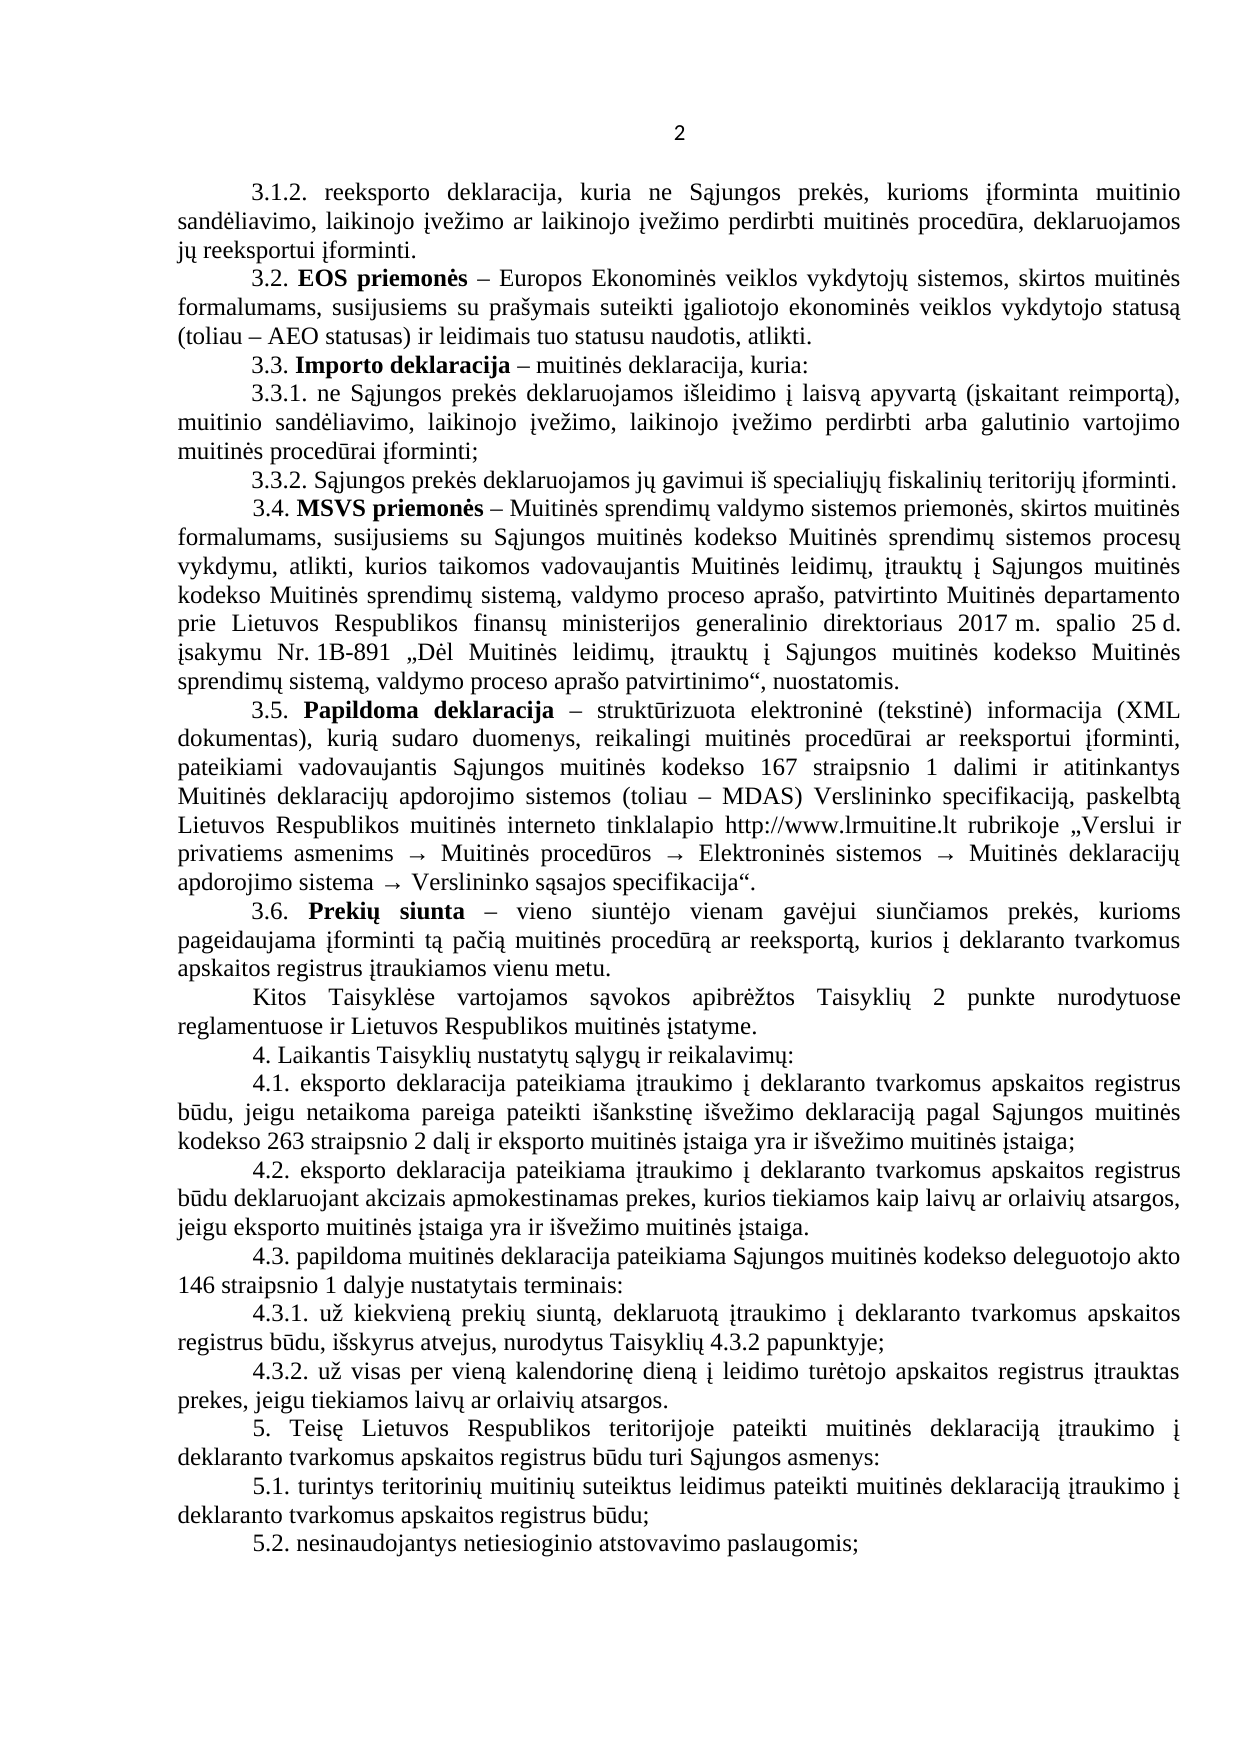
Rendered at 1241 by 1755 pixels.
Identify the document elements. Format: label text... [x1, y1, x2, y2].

text 3.3. Importo deklaracija – muitinės deklaracija, kuria: [177, 350, 1181, 378]
text 3.6. Prekių siunta – vieno siuntėjo vienam gavėjui siunčiamos prekės, kurioms pageidaujama įforminti tą pačią muitinės procedūrą ar reeksportą, kurios į deklaranto tvarkomus apskaitos registrus įtraukiamos vienu metu. [177, 896, 1181, 982]
text 4.1. eksporto deklaracija pateikiama įtraukimo į deklaranto tvarkomus apskaitos registrus būdu, jeigu netaikoma pareiga pateikti išankstinę išvežimo deklaraciją pagal Sąjungos muitinės kodekso 263 straipsnio 2 dalį ir eksporto muitinės įstaiga yra ir išvežimo muitinės įstaiga; [177, 1068, 1181, 1155]
text Kitos Taisyklėse vartojamos sąvokos apibrėžtos Taisyklių 2 punkte nurodytuose reglamentuose ir Lietuvos Respublikos muitinės įstatyme. [177, 982, 1181, 1040]
text 3.2. EOS priemonės – Europos Ekonominės veiklos vykdytojų sistemos, skirtos muitinės formalumams, susijusiems su prašymais suteikti įgaliotojo ekonominės veiklos vykdytojo statusą (toliau – AEO statusas) ir leidimais tuo statusu naudotis, atlikti. [177, 263, 1181, 350]
text 3.3.2. Sąjungos prekės deklaruojamos jų gavimui iš specialiųjų fiskalinių teritorijų įforminti. [177, 465, 1181, 493]
text 3.4. MSVS priemonės – Muitinės sprendimų valdymo sistemos priemonės, skirtos muitinės formalumams, susijusiems su Sąjungos muitinės kodekso Muitinės sprendimų sistemos procesų vykdymu, atlikti, kurios taikomos vadovaujantis Muitinės leidimų, įtrauktų į Sąjungos muitinės kodekso Muitinės sprendimų sistemą, valdymo proceso aprašo, patvirtinto Muitinės departamento prie Lietuvos Respublikos finansų ministerijos generalinio direktoriaus 2017 m. spalio 25 d. įsakymu Nr. 1B-891 „Dėl Muitinės leidimų, įtrauktų į Sąjungos muitinės kodekso Muitinės sprendimų sistemą, valdymo proceso aprašo patvirtinimo“, nuostatomis. [177, 493, 1181, 695]
text 4.3. papildoma muitinės deklaracija pateikiama Sąjungos muitinės kodekso deleguotojo akto 146 straipsnio 1 dalyje nustatytais terminais: [177, 1241, 1181, 1298]
text 3.5. Papildoma deklaracija – struktūrizuota elektroninė (tekstinė) informacija (XML dokumentas), kurią sudaro duomenys, reikalingi muitinės procedūrai ar reeksportui įforminti, pateikiami vadovaujantis Sąjungos muitinės kodekso 167 straipsnio 1 dalimi ir atitinkantys Muitinės deklaracijų apdorojimo sistemos (toliau – MDAS) Verslininko specifikaciją, paskelbtą Lietuvos Respublikos muitinės interneto tinklalapio http://www.lrmuitine.lt rubrikoje „Verslui ir privatiems asmenims → Muitinės procedūros → Elektroninės sistemos → Muitinės deklaracijų apdorojimo sistema → Verslininko sąsajos specifikacija“. [177, 695, 1181, 896]
text 3.3.1. ne Sąjungos prekės deklaruojamos išleidimo į laisvą apyvartą (įskaitant reimportą), muitinio sandėliavimo, laikinojo įvežimo, laikinojo įvežimo perdirbti arba galutinio vartojimo muitinės procedūrai įforminti; [177, 378, 1181, 465]
text 5.1. turintys teritorinių muitinių suteiktus leidimus pateikti muitinės deklaraciją įtraukimo į deklaranto tvarkomus apskaitos registrus būdu; [177, 1471, 1181, 1528]
text 4.2. eksporto deklaracija pateikiama įtraukimo į deklaranto tvarkomus apskaitos registrus būdu deklaruojant akcizais apmokestinamas prekes, kurios tiekiamos kaip laivų ar orlaivių atsargos, jeigu eksporto muitinės įstaiga yra ir išvežimo muitinės įstaiga. [177, 1155, 1181, 1241]
text 3.1.2. reeksporto deklaracija, kuria ne Sąjungos prekės, kurioms įforminta muitinio sandėliavimo, laikinojo įvežimo ar laikinojo įvežimo perdirbti muitinės procedūra, deklaruojamos jų reeksportui įforminti. [177, 177, 1181, 263]
text 5. Teisę Lietuvos Respublikos teritorijoje pateikti muitinės deklaraciją įtraukimo į deklaranto tvarkomus apskaitos registrus būdu turi Sąjungos asmenys: [177, 1413, 1181, 1471]
text 5.2. nesinaudojantys netiesioginio atstovavimo paslaugomis; [177, 1528, 1181, 1557]
text 4.3.2. už visas per vieną kalendorinę dieną į leidimo turėtojo apskaitos registrus įtrauktas prekes, jeigu tiekiamos laivų ar orlaivių atsargos. [177, 1356, 1181, 1413]
text 4.3.1. už kiekvieną prekių siuntą, deklaruotą įtraukimo į deklaranto tvarkomus apskaitos registrus būdu, išskyrus atvejus, nurodytus Taisyklių 4.3.2 papunktyje; [177, 1298, 1181, 1356]
text 4. Laikantis Taisyklių nustatytų sąlygų ir reikalavimų: [177, 1040, 1181, 1068]
